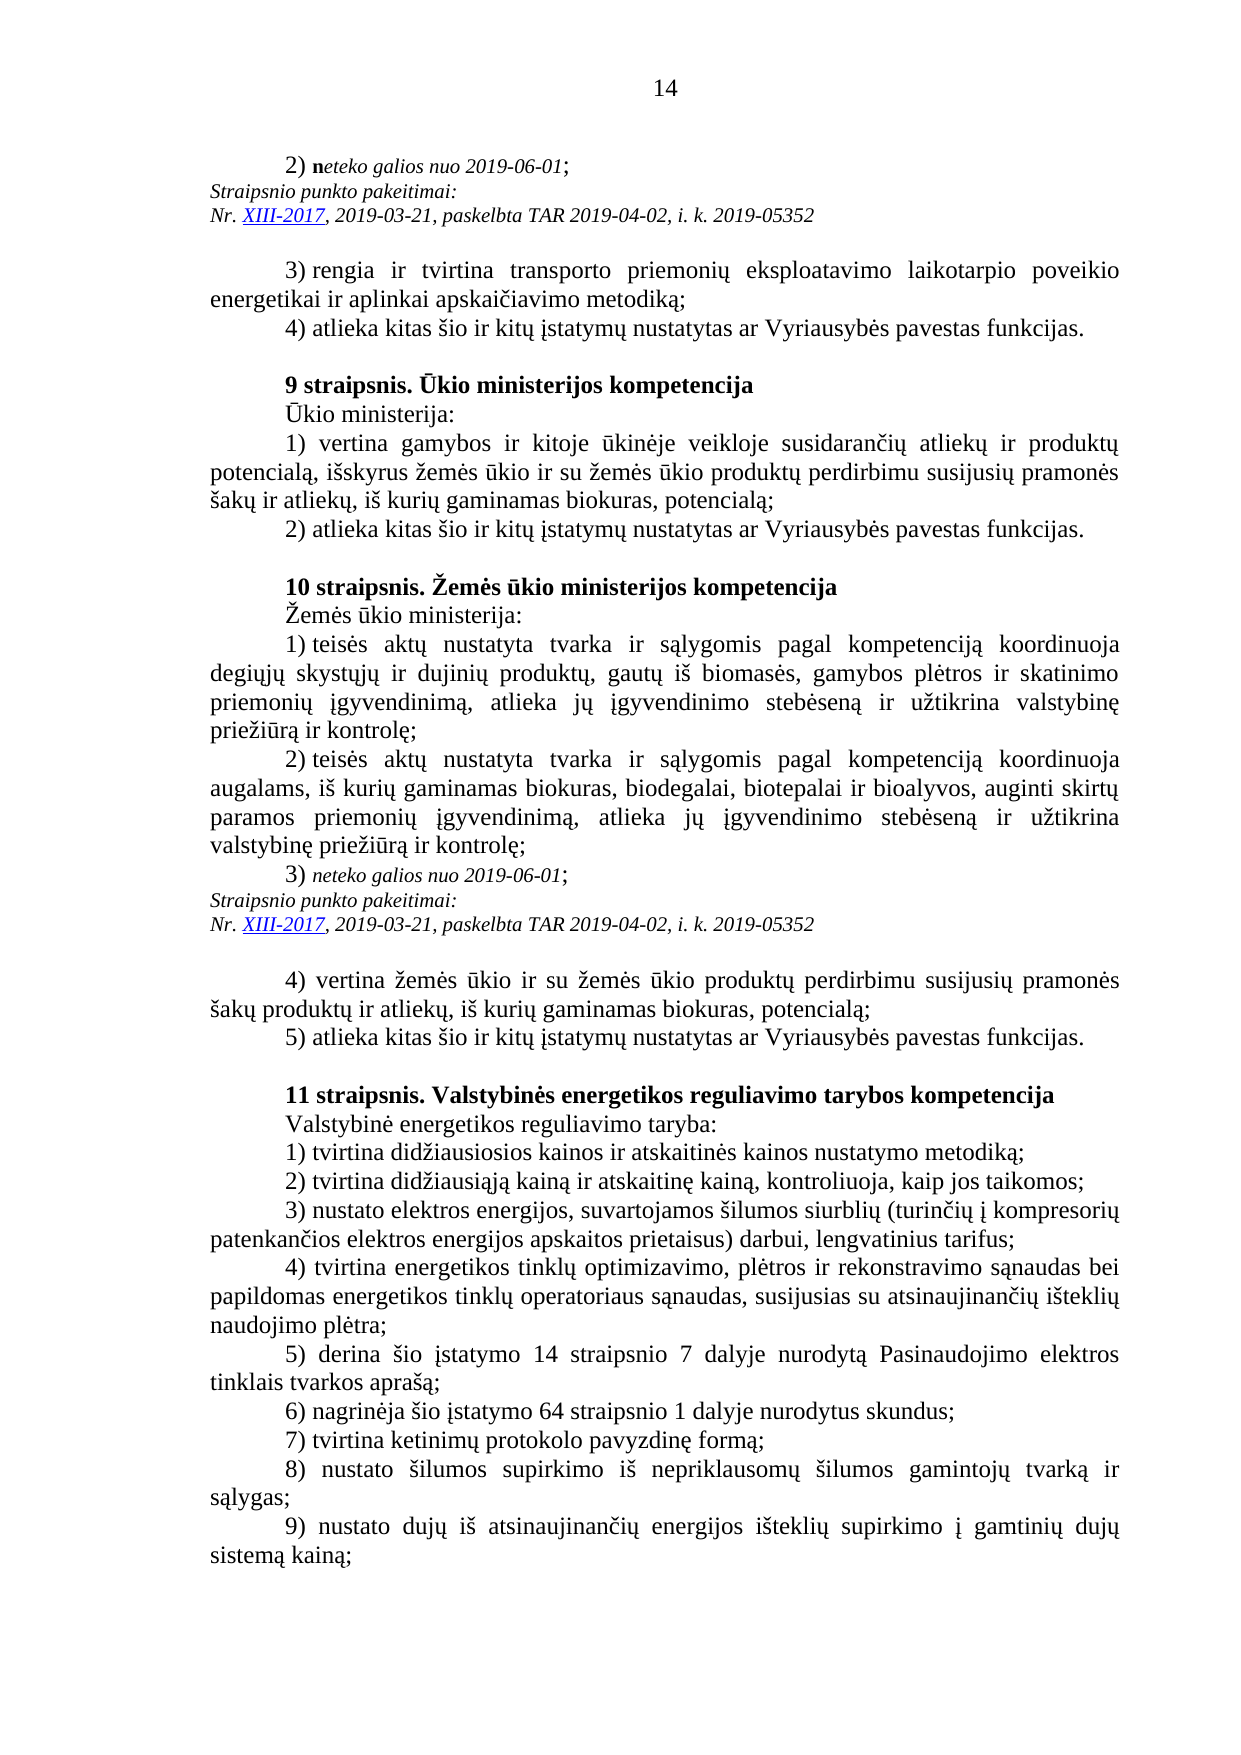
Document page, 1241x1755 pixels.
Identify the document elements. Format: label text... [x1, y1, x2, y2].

text 4) atlieka kitas šio ir kitų įstatymų nustatytas ar Vyriausybės pavestas funkcijas. [210, 313, 1120, 342]
text Nr. XIII-2017, 2019-03-21, paskelbta TAR 2019-04-02, i. k. 2019-05352 [210, 203, 1120, 227]
text 9) nustato dujų iš atsinaujinančių energijos išteklių supirkimo į gamtinių dujų sistemą kainą; [210, 1511, 1120, 1569]
text 1) tvirtina didžiausiosios kainos ir atskaitinės kainos nustatymo metodiką; [210, 1137, 1120, 1166]
text 11 straipsnis. Valstybinės energetikos reguliavimo tarybos kompetencija [210, 1080, 1120, 1109]
text Valstybinė energetikos reguliavimo taryba: [210, 1109, 1120, 1137]
text 10 straipsnis. Žemės ūkio ministerijos kompetencija [210, 572, 1120, 601]
text 6) nagrinėja šio įstatymo 64 straipsnio 1 dalyje nurodytus skundus; [210, 1396, 1120, 1425]
text 8) nustato šilumos supirkimo iš nepriklausomų šilumos gamintojų tvarką ir sąlygas; [210, 1454, 1120, 1511]
text 1) vertina gamybos ir kitoje ūkinėje veikloje susidarančių atliekų ir produktų potencialą, išskyrus žemės ūkio ir su žemės ūkio produktų perdirbimu susijusių pramonės šakų ir atliekų, iš kurių gaminamas biokuras, potencialą; [210, 428, 1120, 514]
text 2) tvirtina didžiausiąją kainą ir atskaitinę kainą, kontroliuoja, kaip jos taikomos; [210, 1166, 1120, 1195]
text Straipsnio punkto pakeitimai: [210, 888, 1120, 912]
text 3) neteko galios nuo 2019-06-01; [210, 859, 1120, 888]
text 3) nustato elektros energijos, suvartojamos šilumos siurblių (turinčių į kompresorių patenkančios elektros energijos apskaitos prietaisus) darbui, lengvatinius tarifus; [210, 1195, 1120, 1252]
text 1) teisės aktų nustatyta tvarka ir sąlygomis pagal kompetenciją koordinuoja degiųjų skystųjų ir dujinių produktų, gautų iš biomasės, gamybos plėtros ir skatinimo priemonių įgyvendinimą, atlieka jų įgyvendinimo stebėseną ir užtikrina valstybinę priežiūrą ir kontrolę; [210, 629, 1120, 744]
text 5) atlieka kitas šio ir kitų įstatymų nustatytas ar Vyriausybės pavestas funkcijas. [210, 1022, 1120, 1051]
text 7) tvirtina ketinimų protokolo pavyzdinę formą; [210, 1425, 1120, 1454]
text 2) neteko galios nuo 2019-06-01; [210, 150, 1120, 179]
text 9 straipsnis. Ūkio ministerijos kompetencija [210, 371, 1120, 399]
text Straipsnio punkto pakeitimai: [210, 179, 1120, 203]
text 4) tvirtina energetikos tinklų optimizavimo, plėtros ir rekonstravimo sąnaudas bei papildomas energetikos tinklų operatoriaus sąnaudas, susijusias su atsinaujinančių išteklių naudojimo plėtra; [210, 1252, 1120, 1339]
text 2) teisės aktų nustatyta tvarka ir sąlygomis pagal kompetenciją koordinuoja augalams, iš kurių gaminamas biokuras, biodegalai, biotepalai ir bioalyvos, auginti skirtų paramos priemonių įgyvendinimą, atlieka jų įgyvendinimo stebėseną ir užtikrina valstybinę priežiūrą ir kontrolę; [210, 744, 1120, 859]
text 5) derina šio įstatymo 14 straipsnio 7 dalyje nurodytą Pasinaudojimo elektros tinklais tvarkos aprašą; [210, 1339, 1120, 1396]
text 2) atlieka kitas šio ir kitų įstatymų nustatytas ar Vyriausybės pavestas funkcijas. [210, 514, 1120, 543]
text Žemės ūkio ministerija: [210, 601, 1120, 629]
text Nr. XIII-2017, 2019-03-21, paskelbta TAR 2019-04-02, i. k. 2019-05352 [210, 912, 1120, 936]
text 4) vertina žemės ūkio ir su žemės ūkio produktų perdirbimu susijusių pramonės šakų produktų ir atliekų, iš kurių gaminamas biokuras, potencialą; [210, 965, 1120, 1022]
text 3) rengia ir tvirtina transporto priemonių eksploatavimo laikotarpio poveikio energetikai ir aplinkai apskaičiavimo metodiką; [210, 256, 1120, 313]
text Ūkio ministerija: [210, 399, 1120, 428]
